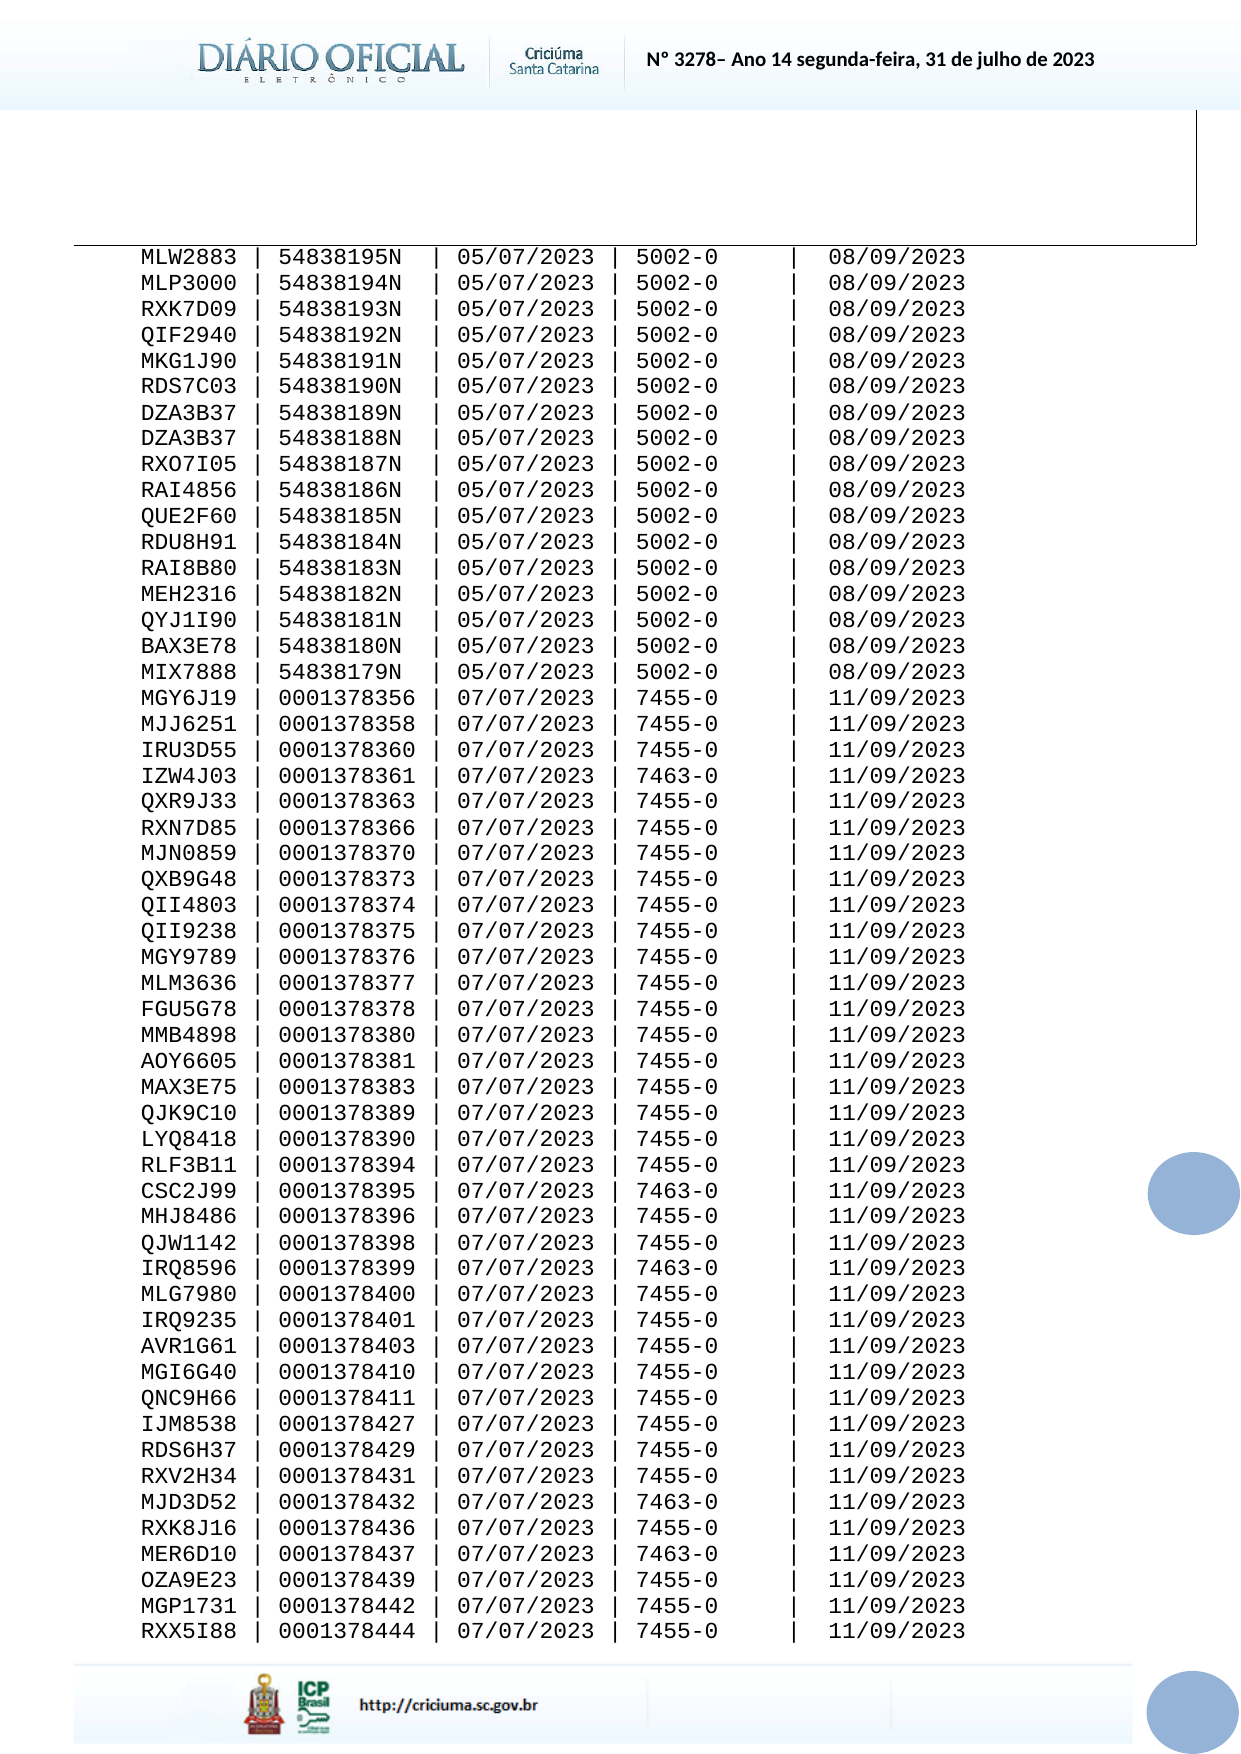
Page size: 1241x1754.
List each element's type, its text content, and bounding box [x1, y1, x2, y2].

text RDS7C03 | 54838190N | 05/07/2023 | 5002-0 | 08/09/2023 [44, 375, 1196, 401]
text MAX3E75 | 0001378383 | 07/07/2023 | 7455-0 | 11/09/2023 [44, 1075, 1196, 1101]
text FGU5G78 | 0001378378 | 07/07/2023 | 7455-0 | 11/09/2023 [44, 997, 1196, 1023]
text RDU8H91 | 54838184N | 05/07/2023 | 5002-0 | 08/09/2023 [44, 531, 1196, 556]
text MLW2883 | 54838195N | 05/07/2023 | 5002-0 | 08/09/2023 [44, 245, 1196, 271]
text AVR1G61 | 0001378403 | 07/07/2023 | 7455-0 | 11/09/2023 [44, 1334, 1196, 1361]
text QXR9J33 | 0001378363 | 07/07/2023 | 7455-0 | 11/09/2023 [44, 790, 1196, 816]
text IJM8538 | 0001378427 | 07/07/2023 | 7455-0 | 11/09/2023 [44, 1412, 1196, 1438]
text QIF2940 | 54838192N | 05/07/2023 | 5002-0 | 08/09/2023 [44, 323, 1196, 349]
text QJK9C10 | 0001378389 | 07/07/2023 | 7455-0 | 11/09/2023 [44, 1101, 1196, 1127]
text BAX3E78 | 54838180N | 05/07/2023 | 5002-0 | 08/09/2023 [44, 634, 1196, 660]
text RAI8B80 | 54838183N | 05/07/2023 | 5002-0 | 08/09/2023 [44, 556, 1196, 582]
text MJD3D52 | 0001378432 | 07/07/2023 | 7463-0 | 11/09/2023 [44, 1490, 1196, 1516]
text MMB4898 | 0001378380 | 07/07/2023 | 7455-0 | 11/09/2023 [44, 1023, 1196, 1049]
text QII4803 | 0001378374 | 07/07/2023 | 7455-0 | 11/09/2023 [44, 894, 1196, 919]
text MKG1J90 | 54838191N | 05/07/2023 | 5002-0 | 08/09/2023 [44, 349, 1196, 375]
text IRQ9235 | 0001378401 | 07/07/2023 | 7455-0 | 11/09/2023 [44, 1309, 1196, 1334]
text RXK7D09 | 54838193N | 05/07/2023 | 5002-0 | 08/09/2023 [44, 297, 1196, 323]
text MGY6J19 | 0001378356 | 07/07/2023 | 7455-0 | 11/09/2023 [44, 686, 1196, 712]
text MGP1731 | 0001378442 | 07/07/2023 | 7455-0 | 11/09/2023 [44, 1594, 1196, 1620]
text QXB9G48 | 0001378373 | 07/07/2023 | 7455-0 | 11/09/2023 [44, 868, 1196, 894]
text AOY6605 | 0001378381 | 07/07/2023 | 7455-0 | 11/09/2023 [44, 1049, 1196, 1075]
text IRQ8596 | 0001378399 | 07/07/2023 | 7463-0 | 11/09/2023 [44, 1257, 1196, 1283]
text QJW1142 | 0001378398 | 07/07/2023 | 7455-0 | 11/09/2023 [44, 1231, 1196, 1257]
text MLG7980 | 0001378400 | 07/07/2023 | 7455-0 | 11/09/2023 [44, 1283, 1196, 1309]
text RAI4856 | 54838186N | 05/07/2023 | 5002-0 | 08/09/2023 [44, 479, 1196, 504]
text RLF3B11 | 0001378394 | 07/07/2023 | 7455-0 | 11/09/2023 [44, 1153, 1180, 1179]
text LYQ8418 | 0001378390 | 07/07/2023 | 7455-0 | 11/09/2023 [44, 1127, 1196, 1153]
text QII9238 | 0001378375 | 07/07/2023 | 7455-0 | 11/09/2023 [44, 919, 1196, 946]
text DZA3B37 | 54838189N | 05/07/2023 | 5002-0 | 08/09/2023 [44, 401, 1196, 427]
text MLP3000 | 54838194N | 05/07/2023 | 5002-0 | 08/09/2023 [44, 271, 1196, 297]
text MHJ8486 | 0001378396 | 07/07/2023 | 7455-0 | 11/09/2023 [44, 1205, 1171, 1231]
text DZA3B37 | 54838188N | 05/07/2023 | 5002-0 | 08/09/2023 [44, 427, 1196, 453]
text RXN7D85 | 0001378366 | 07/07/2023 | 7455-0 | 11/09/2023 [44, 816, 1196, 842]
text RXV2H34 | 0001378431 | 07/07/2023 | 7455-0 | 11/09/2023 [44, 1464, 1196, 1490]
text MJN0859 | 0001378370 | 07/07/2023 | 7455-0 | 11/09/2023 [44, 842, 1196, 868]
text MER6D10 | 0001378437 | 07/07/2023 | 7463-0 | 11/09/2023 [44, 1542, 1196, 1568]
text CSC2J99 | 0001378395 | 07/07/2023 | 7463-0 | 11/09/2023 [44, 1179, 1150, 1205]
text RXX5I88 | 0001378444 | 07/07/2023 | 7455-0 | 11/09/2023 [44, 1620, 1196, 1646]
text QUE2F60 | 54838185N | 05/07/2023 | 5002-0 | 08/09/2023 [44, 504, 1196, 531]
text RXO7I05 | 54838187N | 05/07/2023 | 5002-0 | 08/09/2023 [44, 453, 1196, 479]
text MEH2316 | 54838182N | 05/07/2023 | 5002-0 | 08/09/2023 [44, 582, 1196, 608]
text MGI6G40 | 0001378410 | 07/07/2023 | 7455-0 | 11/09/2023 [44, 1361, 1196, 1386]
text QNC9H66 | 0001378411 | 07/07/2023 | 7455-0 | 11/09/2023 [44, 1386, 1196, 1412]
text IRU3D55 | 0001378360 | 07/07/2023 | 7455-0 | 11/09/2023 [44, 738, 1196, 764]
text IZW4J03 | 0001378361 | 07/07/2023 | 7463-0 | 11/09/2023 [44, 764, 1196, 790]
text MJJ6251 | 0001378358 | 07/07/2023 | 7455-0 | 11/09/2023 [44, 712, 1196, 738]
text OZA9E23 | 0001378439 | 07/07/2023 | 7455-0 | 11/09/2023 [44, 1568, 1196, 1594]
text RDS6H37 | 0001378429 | 07/07/2023 | 7455-0 | 11/09/2023 [44, 1438, 1196, 1464]
text MLM3636 | 0001378377 | 07/07/2023 | 7455-0 | 11/09/2023 [44, 971, 1196, 997]
text RXK8J16 | 0001378436 | 07/07/2023 | 7455-0 | 11/09/2023 [44, 1516, 1196, 1542]
text MIX7888 | 54838179N | 05/07/2023 | 5002-0 | 08/09/2023 [44, 660, 1196, 686]
text QYJ1I90 | 54838181N | 05/07/2023 | 5002-0 | 08/09/2023 [44, 608, 1196, 634]
text MGY9789 | 0001378376 | 07/07/2023 | 7455-0 | 11/09/2023 [44, 946, 1196, 971]
